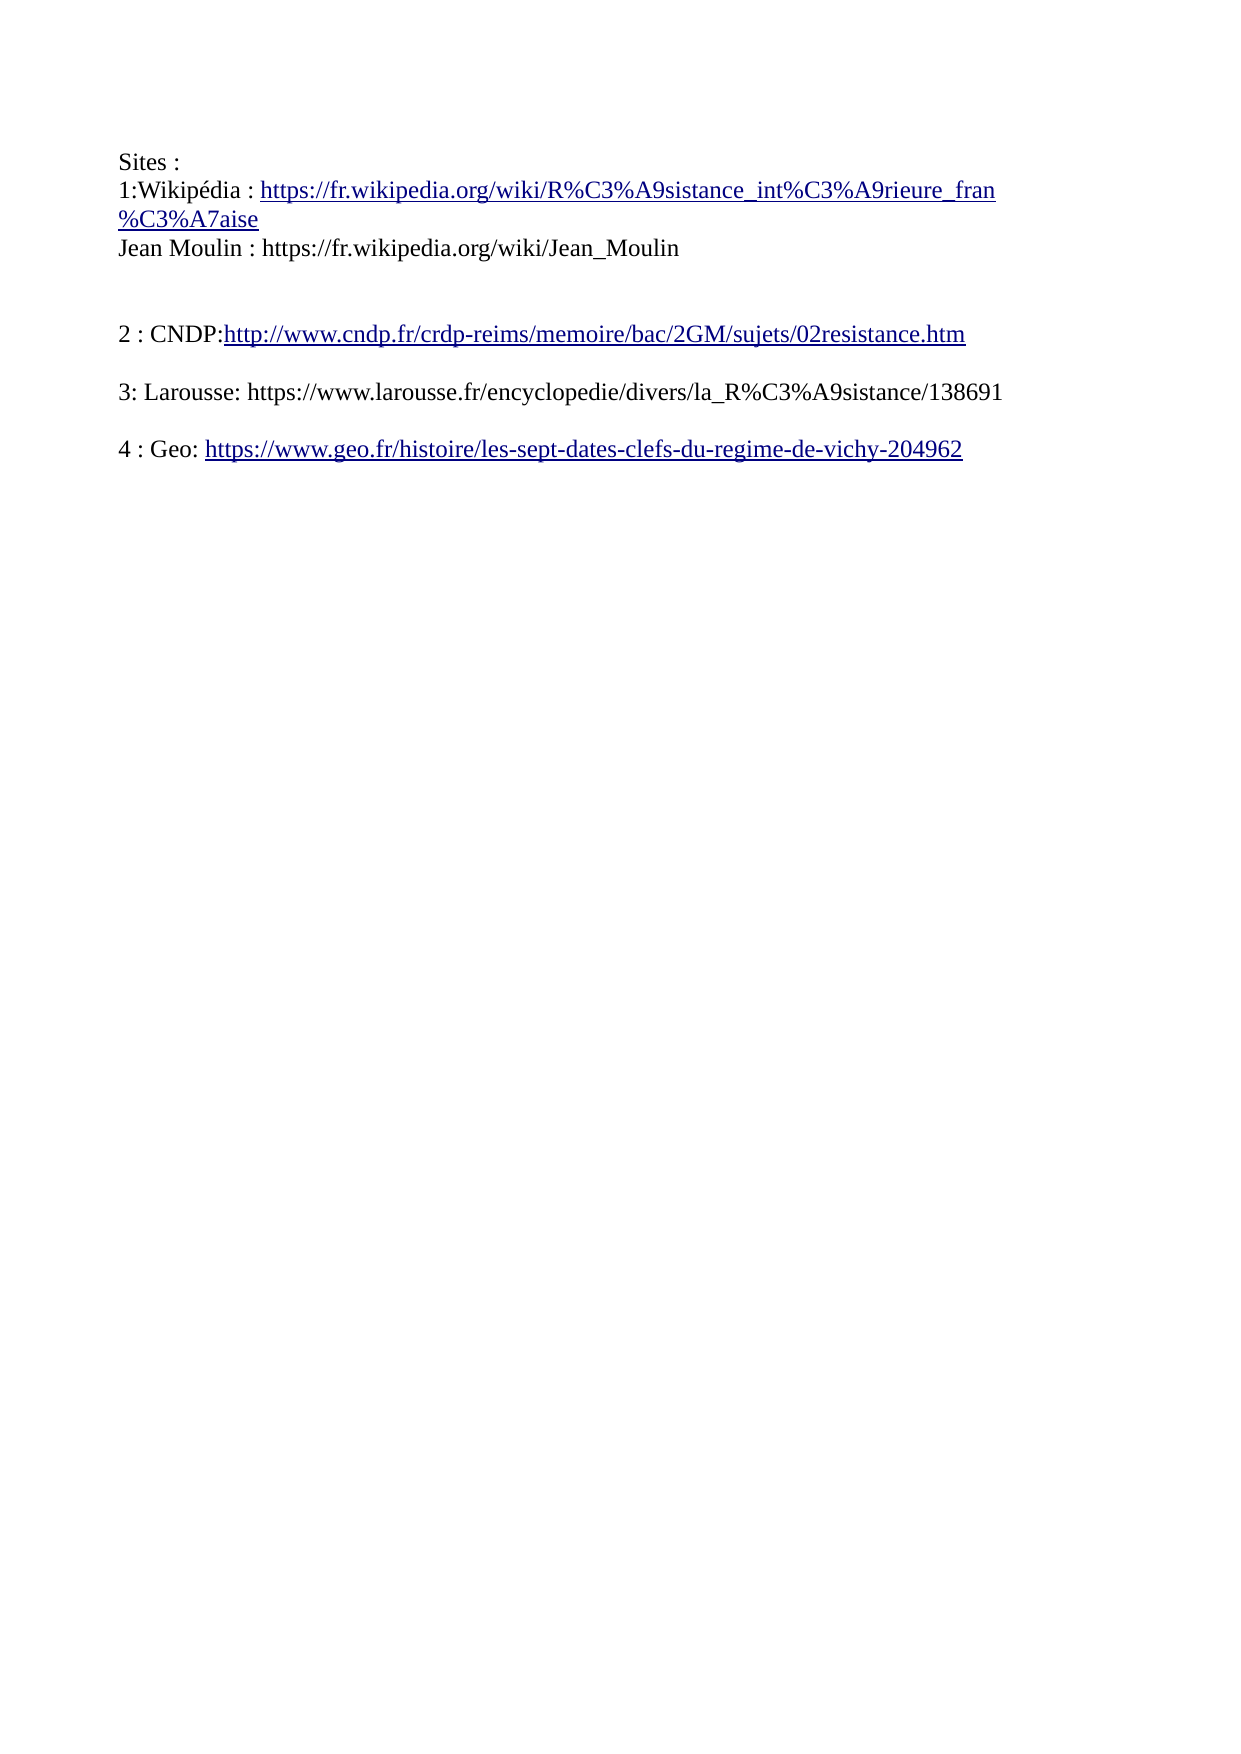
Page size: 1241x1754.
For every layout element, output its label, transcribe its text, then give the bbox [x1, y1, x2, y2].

text 2 : CNDP:http://www.cndp.fr/crdp-reims/memoire/bac/2GM/sujets/02resistance.htm [118, 319, 1122, 348]
text 1:Wikipédia : https://fr.wikipedia.org/wiki/R%C3%A9sistance_int%C3%A9rieure_fran%C3%A7aise [118, 176, 1122, 233]
text Jean Moulin : https://fr.wikipedia.org/wiki/Jean_Moulin [118, 233, 1122, 262]
text Sites : [118, 147, 1122, 176]
text 3: Larousse: https://www.larousse.fr/encyclopedie/divers/la_R%C3%A9sistance/138691 [118, 377, 1122, 406]
text 4 : Geo: https://www.geo.fr/histoire/les-sept-dates-clefs-du-regime-de-vichy-204962 [118, 434, 1122, 463]
